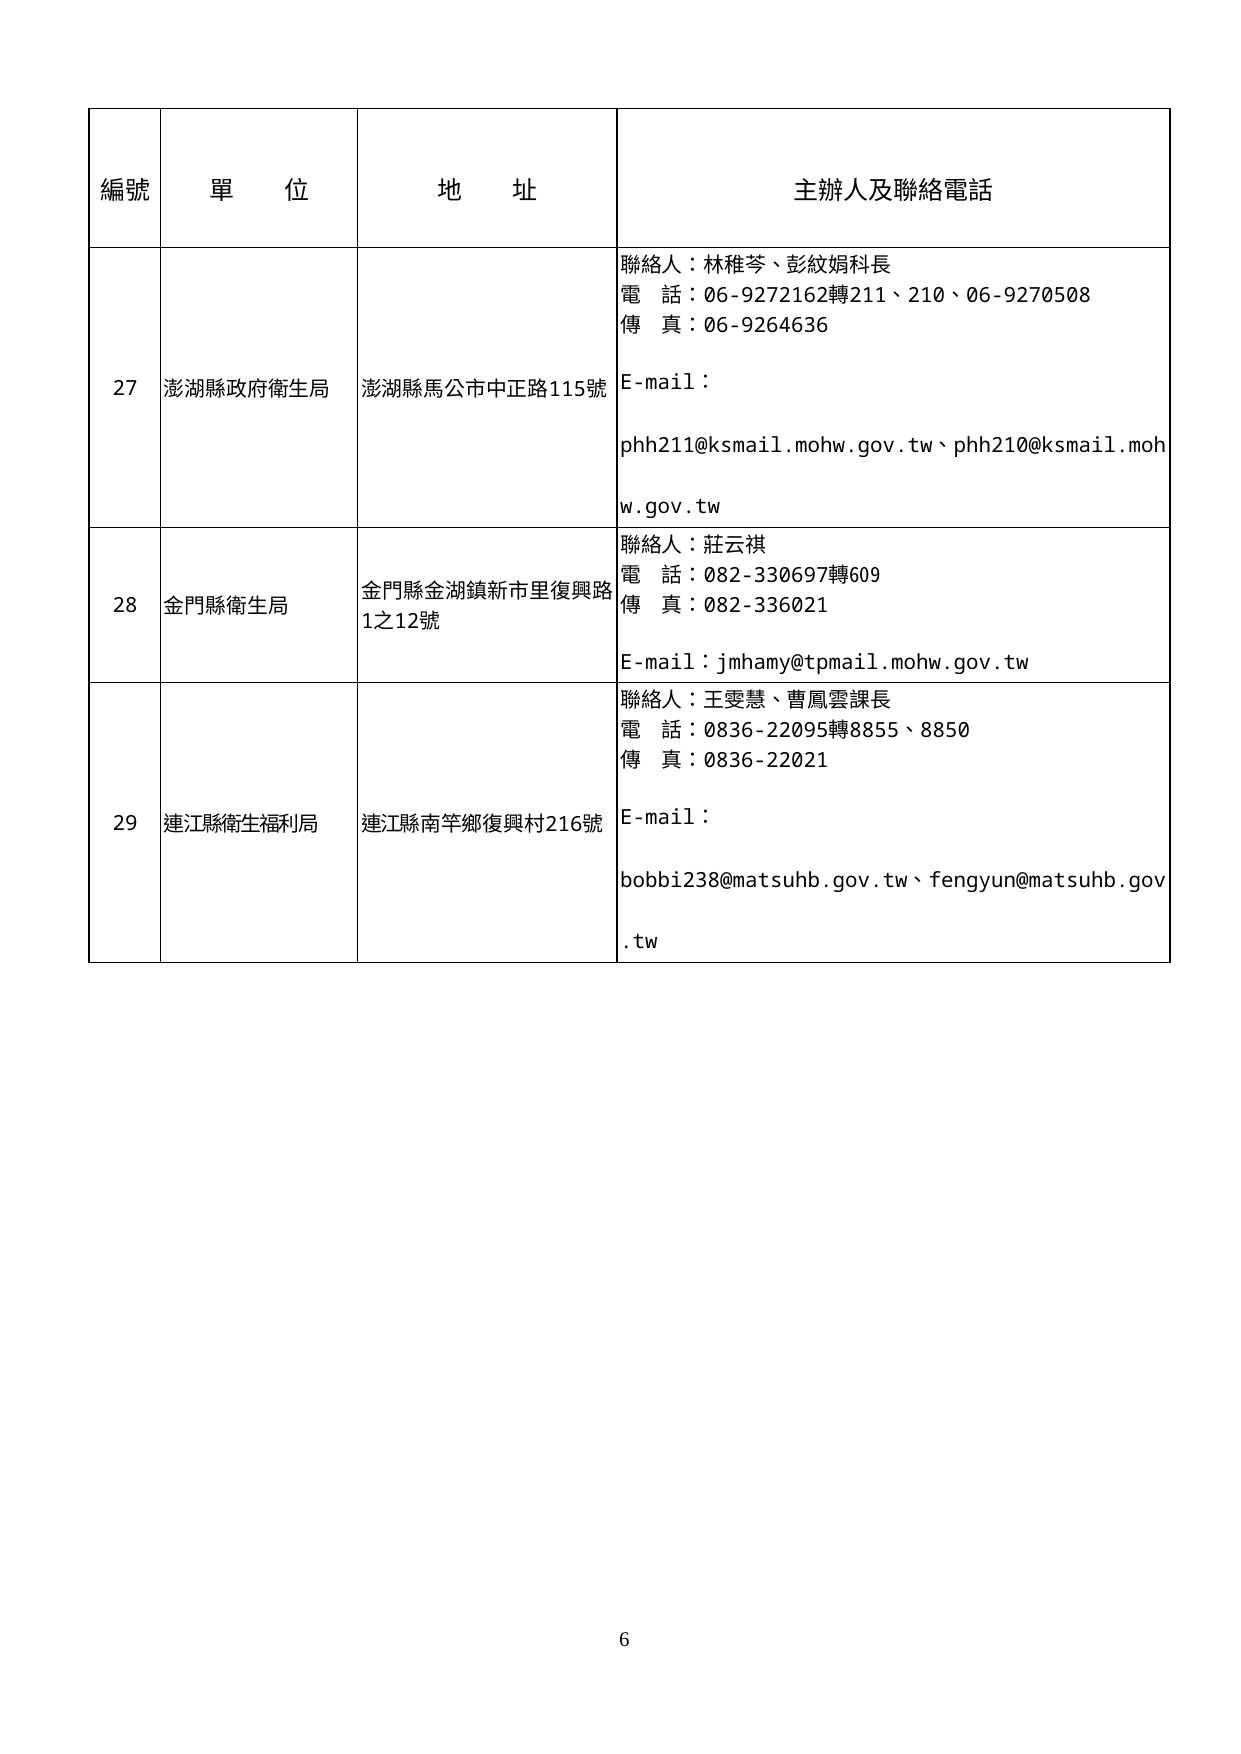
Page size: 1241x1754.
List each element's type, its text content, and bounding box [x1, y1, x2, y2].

table_header 地 址 [358, 109, 616, 247]
table_header 主辦人及聯絡電話 [618, 109, 1169, 247]
table_cell 聯絡人：王雯慧、曹鳳雲課長 電 話：0836-22095轉8855、8850 傳 真：0836-22021 E-mail：bobbi238@matsuhb.gov.tw、fengyun@matsuhb.gov.tw [618, 683, 1169, 961]
table_cell 聯絡人：林稚芩、彭紋娟科長 電 話：06-9272162轉211、210、06-9270508 傳 真：06-9264636 E-mail：phh211@ksmail.mohw.gov.tw、phh210@ksmail.mohw.gov.tw [618, 248, 1169, 527]
table_cell 29 [90, 683, 160, 961]
table_header 單 位 [161, 109, 357, 247]
table_cell 28 [90, 528, 160, 681]
table_cell 金門縣金湖鎮新市里復興路1之12號 [358, 528, 616, 681]
table_cell 連江縣衛生福利局 [161, 683, 357, 961]
table_cell 澎湖縣馬公市中正路115號 [358, 248, 616, 527]
table_cell 27 [90, 248, 160, 527]
table_cell 金門縣衛生局 [161, 528, 357, 681]
table_cell 澎湖縣政府衛生局 [161, 248, 357, 527]
table_cell 連江縣南竿鄉復興村216號 [358, 683, 616, 961]
table_header 編號 [90, 109, 160, 247]
table_cell 聯絡人：莊云祺 電 話：082-330697轉609 傳 真：082-336021 E-mail：jmhamy@tpmail.mohw.gov.tw [618, 528, 1169, 681]
